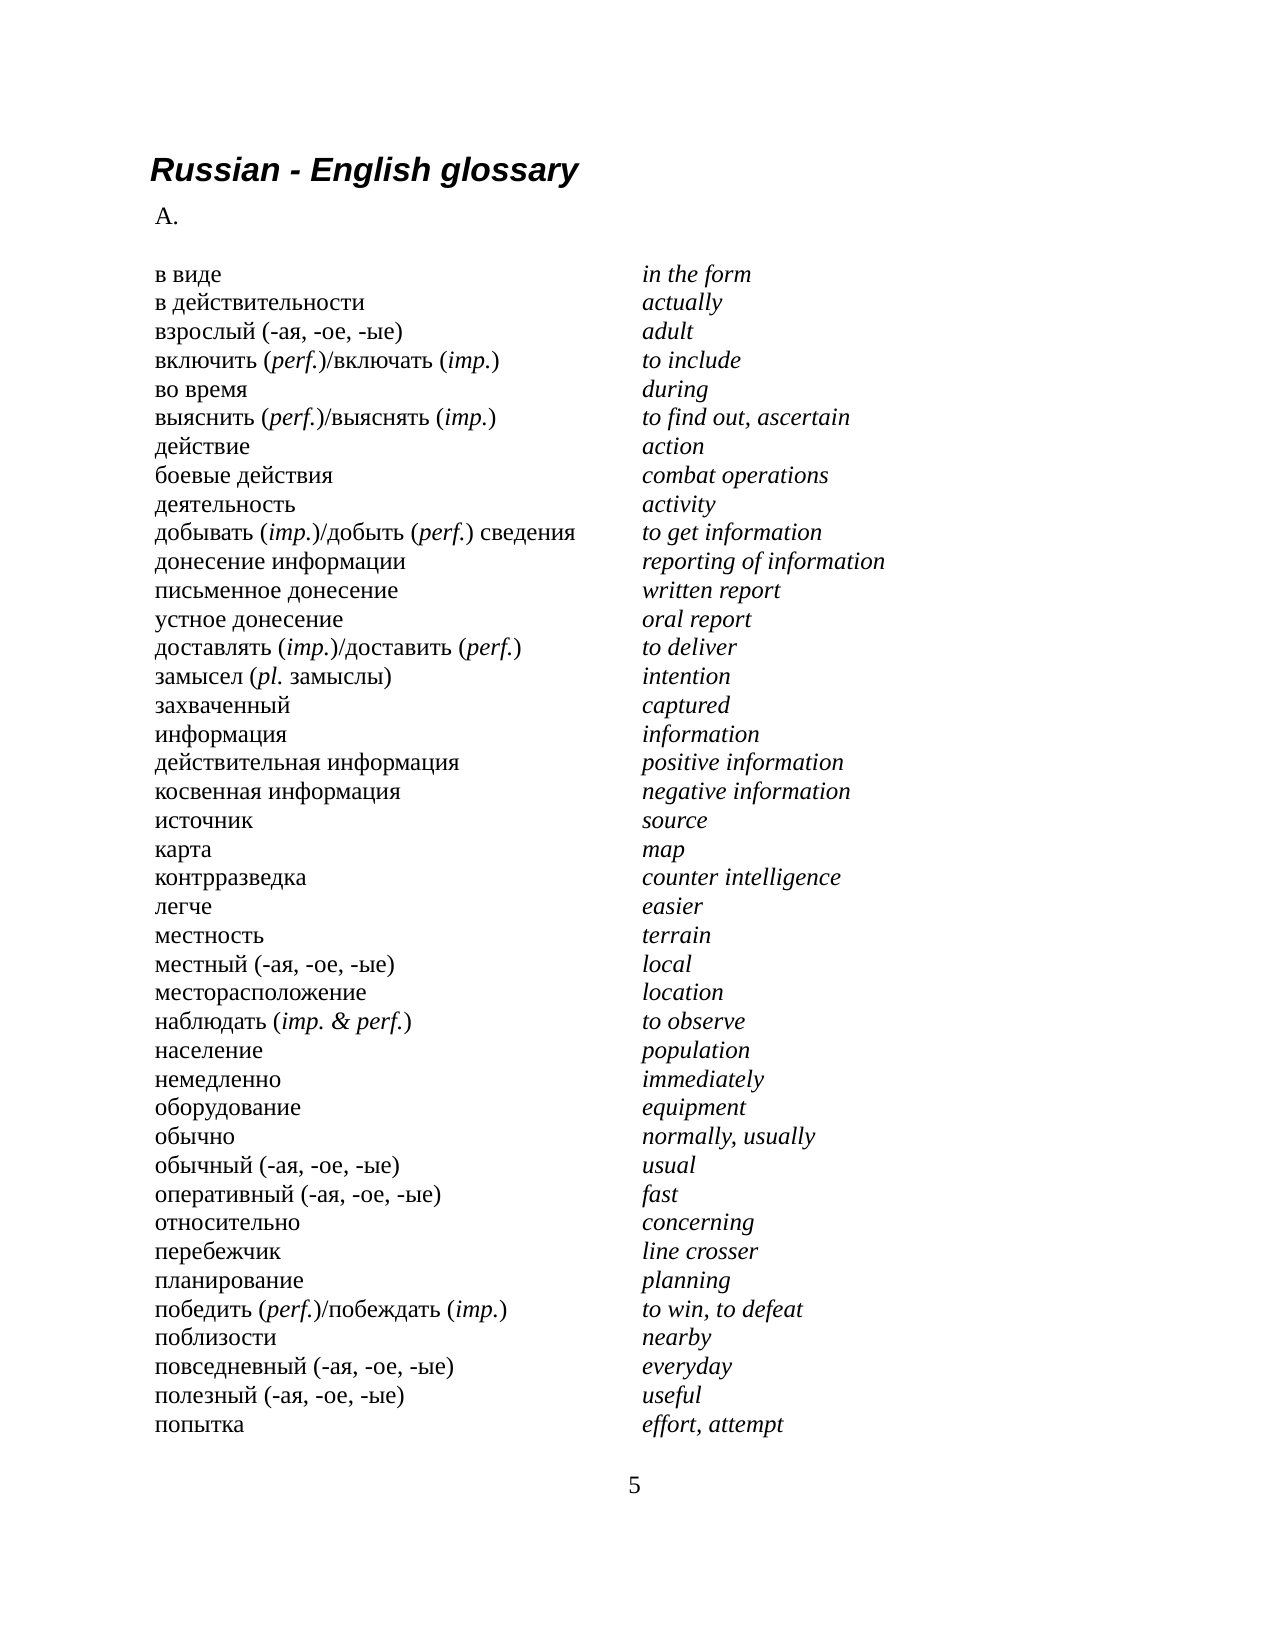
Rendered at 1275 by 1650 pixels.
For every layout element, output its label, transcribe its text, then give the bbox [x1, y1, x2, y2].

table_cell information [638, 719, 1125, 747]
table_cell местность [150, 920, 637, 949]
table_cell local [638, 949, 1125, 977]
table_cell устное донесение [150, 604, 637, 632]
table_cell source [638, 805, 1125, 834]
table_cell actually [638, 288, 1125, 316]
table_cell добывать (imp.)/добыть (perf.) сведения [150, 518, 637, 546]
table_cell информация [150, 719, 637, 747]
table_cell победить (perf.)/побеждать (imp.) [150, 1294, 637, 1322]
table_cell to win, to defeat [638, 1294, 1125, 1322]
table_cell местный (-ая, -ое, -ые) [150, 949, 637, 977]
table_cell включить (perf.)/включать (imp.) [150, 345, 637, 374]
table_cell usual [638, 1150, 1125, 1179]
table_cell to deliver [638, 633, 1125, 661]
table_cell normally, usually [638, 1121, 1125, 1150]
table_cell in the form [638, 259, 1125, 287]
table_cell intention [638, 661, 1125, 690]
table_cell наблюдать (imp. & perf.) [150, 1006, 637, 1035]
table_cell немедленно [150, 1064, 637, 1092]
table_cell обычный (-ая, -ое, -ые) [150, 1150, 637, 1179]
table_cell fast [638, 1179, 1125, 1207]
table_cell обычно [150, 1121, 637, 1150]
table_cell деятельность [150, 489, 637, 517]
table_cell equipment [638, 1093, 1125, 1121]
table_cell adult [638, 316, 1125, 345]
table_cell планирование [150, 1265, 637, 1294]
table_cell поблизости [150, 1323, 637, 1351]
table_cell источник [150, 805, 637, 834]
table_cell population [638, 1035, 1125, 1064]
table_cell оперативный (-ая, -ое, -ые) [150, 1179, 637, 1207]
table_cell reporting of information [638, 546, 1125, 575]
table_cell location [638, 978, 1125, 1006]
table_cell полезный (-ая, -ое, -ые) [150, 1380, 637, 1409]
table_cell взрослый (-ая, -ое, -ые) [150, 316, 637, 345]
table_cell карта [150, 834, 637, 862]
table_cell terrain [638, 920, 1125, 949]
table_cell easier [638, 891, 1125, 920]
table_cell замысел (pl. замыслы) [150, 661, 637, 690]
table_cell negative information [638, 776, 1125, 805]
table_cell [150, 230, 637, 259]
table_cell легче [150, 891, 637, 920]
subtitle Russian - English glossary [150, 150, 1125, 189]
table_cell действие [150, 431, 637, 460]
table_cell to include [638, 345, 1125, 374]
table_cell combat operations [638, 460, 1125, 489]
table_cell выяснить (perf.)/выяснять (imp.) [150, 403, 637, 431]
table_cell во время [150, 374, 637, 402]
table_cell в действительности [150, 288, 637, 316]
table_cell effort, attempt [638, 1409, 1125, 1437]
table_cell action [638, 431, 1125, 460]
table_cell planning [638, 1265, 1125, 1294]
table_cell captured [638, 690, 1125, 719]
table_cell counter intelligence [638, 863, 1125, 891]
table_cell доставлять (imp.)/доставить (perf.) [150, 633, 637, 661]
table_cell население [150, 1035, 637, 1064]
table_cell перебежчик [150, 1236, 637, 1265]
table_cell activity [638, 489, 1125, 517]
table_cell to observe [638, 1006, 1125, 1035]
table_cell в виде [150, 259, 637, 287]
table_cell относительно [150, 1208, 637, 1236]
table_cell written report [638, 575, 1125, 604]
table_cell боевые действия [150, 460, 637, 489]
table_cell to find out, ascertain [638, 403, 1125, 431]
table_cell месторасположение [150, 978, 637, 1006]
table_cell косвенная информация [150, 776, 637, 805]
table_cell nearby [638, 1323, 1125, 1351]
table_cell оборудование [150, 1093, 637, 1121]
table_cell письменное донесение [150, 575, 637, 604]
table_cell useful [638, 1380, 1125, 1409]
table_cell map [638, 834, 1125, 862]
table_cell during [638, 374, 1125, 402]
table_header [638, 201, 1125, 230]
table_cell донесение информации [150, 546, 637, 575]
table_cell действительная информация [150, 748, 637, 776]
table_header A. [150, 201, 637, 230]
table_cell контрразведка [150, 863, 637, 891]
table_cell immediately [638, 1064, 1125, 1092]
table_cell positive information [638, 748, 1125, 776]
table_cell повседневный (-ая, -ое, -ые) [150, 1351, 637, 1380]
table_cell concerning [638, 1208, 1125, 1236]
table_cell попытка [150, 1409, 637, 1437]
table_cell [638, 230, 1125, 259]
table_cell line crosser [638, 1236, 1125, 1265]
table_cell everyday [638, 1351, 1125, 1380]
table_cell oral report [638, 604, 1125, 632]
table_cell захваченный [150, 690, 637, 719]
table_cell to get information [638, 518, 1125, 546]
